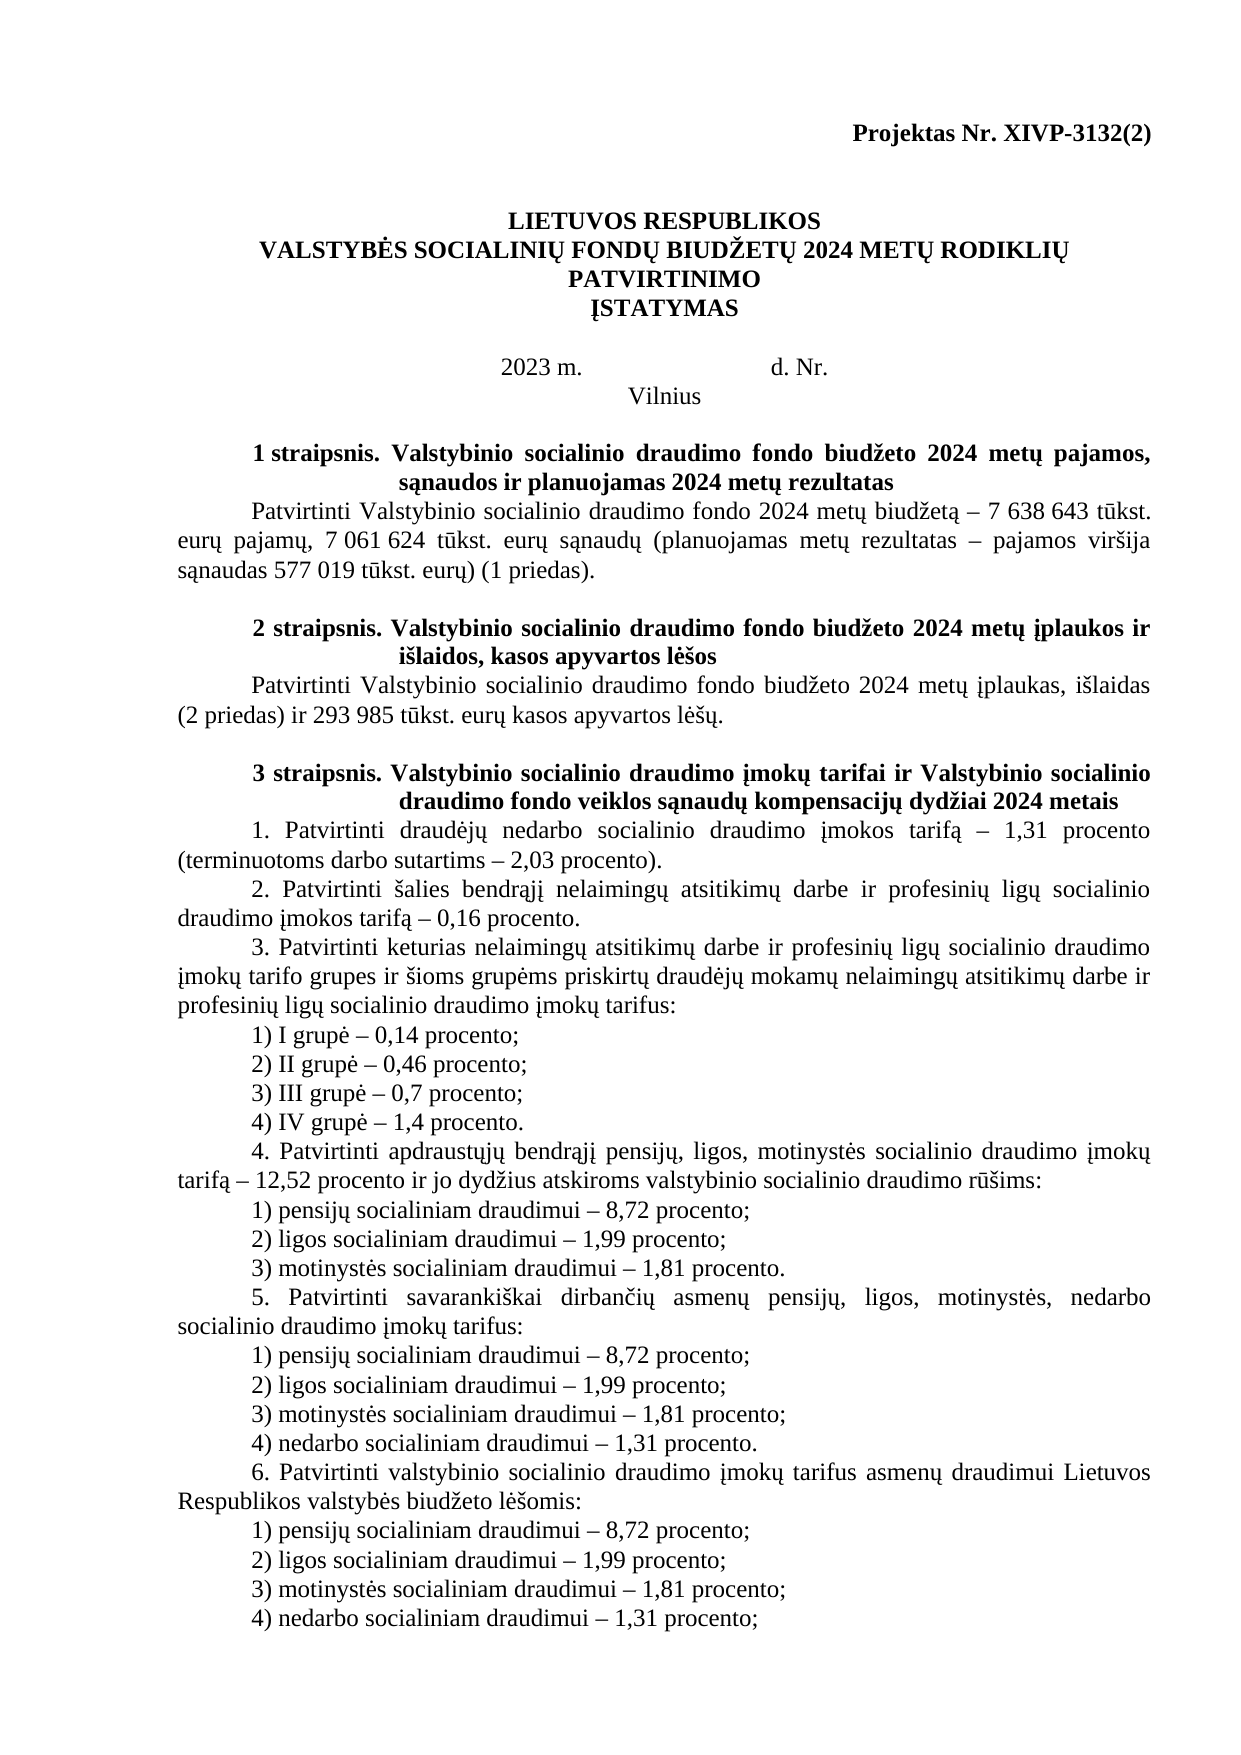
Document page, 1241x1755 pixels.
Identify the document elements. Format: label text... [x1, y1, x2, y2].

text LIETUVOS RESPUBLIKOS [177, 206, 1152, 235]
text 3) motinystės socialiniam draudimui – 1,81 procento. [177, 1253, 1152, 1282]
text ĮSTATYMAS [177, 293, 1152, 322]
text 3) III grupė – 0,7 procento; [177, 1078, 1152, 1107]
text 3) motinystės socialiniam draudimui – 1,81 procento; [177, 1573, 1152, 1603]
text 1) pensijų socialiniam draudimui – 8,72 procento; [177, 1515, 1152, 1544]
text VALSTYBĖS SOCIALINIŲ FONDŲ BIUDŽETŲ 2024 METŲ RODIKLIŲ PATVIRTINIMO [177, 235, 1152, 293]
text 1 straipsnis. Valstybinio socialinio draudimo fondo biudžeto 2024 metų pajamos, sąnaudos ir planuojamas 2024 metų rezultatas [252, 438, 1152, 496]
text 1) I grupė – 0,14 procento; [177, 1019, 1152, 1048]
text 2. Patvirtinti šalies bendrąjį nelaimingų atsitikimų darbe ir profesinių ligų socialinio draudimo įmokos tarifą – 0,16 procento. [177, 873, 1152, 932]
text 4. Patvirtinti apdraustųjų bendrąjį pensijų, ligos, motinystės socialinio draudimo įmokų tarifą – 12,52 procento ir jo dydžius atskiroms valstybinio socialinio draudimo rūšims: [177, 1136, 1152, 1194]
text Vilnius [177, 381, 1152, 410]
text 3. Patvirtinti keturias nelaimingų atsitikimų darbe ir profesinių ligų socialinio draudimo įmokų tarifo grupes ir šioms grupėms priskirtų draudėjų mokamų nelaimingų atsitikimų darbe ir profesinių ligų socialinio draudimo įmokų tarifus: [177, 932, 1152, 1019]
text Patvirtinti Valstybinio socialinio draudimo fondo biudžeto 2024 metų įplaukas, išlaidas (2 priedas) ir 293 985 tūkst. eurų kasos apyvartos lėšų. [177, 670, 1152, 728]
text 3 straipsnis. Valstybinio socialinio draudimo įmokų tarifai ir Valstybinio socialinio draudimo fondo veiklos sąnaudų kompensacijų dydžiai 2024 metais [252, 758, 1152, 815]
text 3) motinystės socialiniam draudimui – 1,81 procento; [177, 1398, 1152, 1428]
text Patvirtinti Valstybinio socialinio draudimo fondo 2024 metų biudžetą – 7 638 643 tūkst. eurų pajamų, 7 061 624 tūkst. eurų sąnaudų (planuojamas metų rezultatas – pajamos viršija sąnaudas 577 019 tūkst. eurų) (1 priedas). [177, 496, 1152, 583]
text 2) II grupė – 0,46 procento; [177, 1048, 1152, 1078]
text 2) ligos socialiniam draudimui – 1,99 procento; [177, 1223, 1152, 1253]
text 4) nedarbo socialiniam draudimui – 1,31 procento. [177, 1428, 1152, 1457]
text 5. Patvirtinti savarankiškai dirbančių asmenų pensijų, ligos, motinystės, nedarbo socialinio draudimo įmokų tarifus: [177, 1282, 1152, 1340]
text 1) pensijų socialiniam draudimui – 8,72 procento; [177, 1194, 1152, 1223]
text 2) ligos socialiniam draudimui – 1,99 procento; [177, 1544, 1152, 1573]
text 4) IV grupė – 1,4 procento. [177, 1107, 1152, 1136]
text 1) pensijų socialiniam draudimui – 8,72 procento; [177, 1340, 1152, 1369]
text 1. Patvirtinti draudėjų nedarbo socialinio draudimo įmokos tarifą – 1,31 procento (terminuotoms darbo sutartims – 2,03 procento). [177, 815, 1152, 873]
text 2 straipsnis. Valstybinio socialinio draudimo fondo biudžeto 2024 metų įplaukos ir išlaidos, kasos apyvartos lėšos [252, 613, 1152, 670]
text 2) ligos socialiniam draudimui – 1,99 procento; [177, 1369, 1152, 1398]
text 4) nedarbo socialiniam draudimui – 1,31 procento; [177, 1603, 1152, 1632]
text 6. Patvirtinti valstybinio socialinio draudimo įmokų tarifus asmenų draudimui Lietuvos Respublikos valstybės biudžeto lėšomis: [177, 1457, 1152, 1515]
text 2023 m. d. Nr. [177, 351, 1152, 381]
text Projektas Nr. XIVP-3132(2) [177, 118, 1152, 147]
